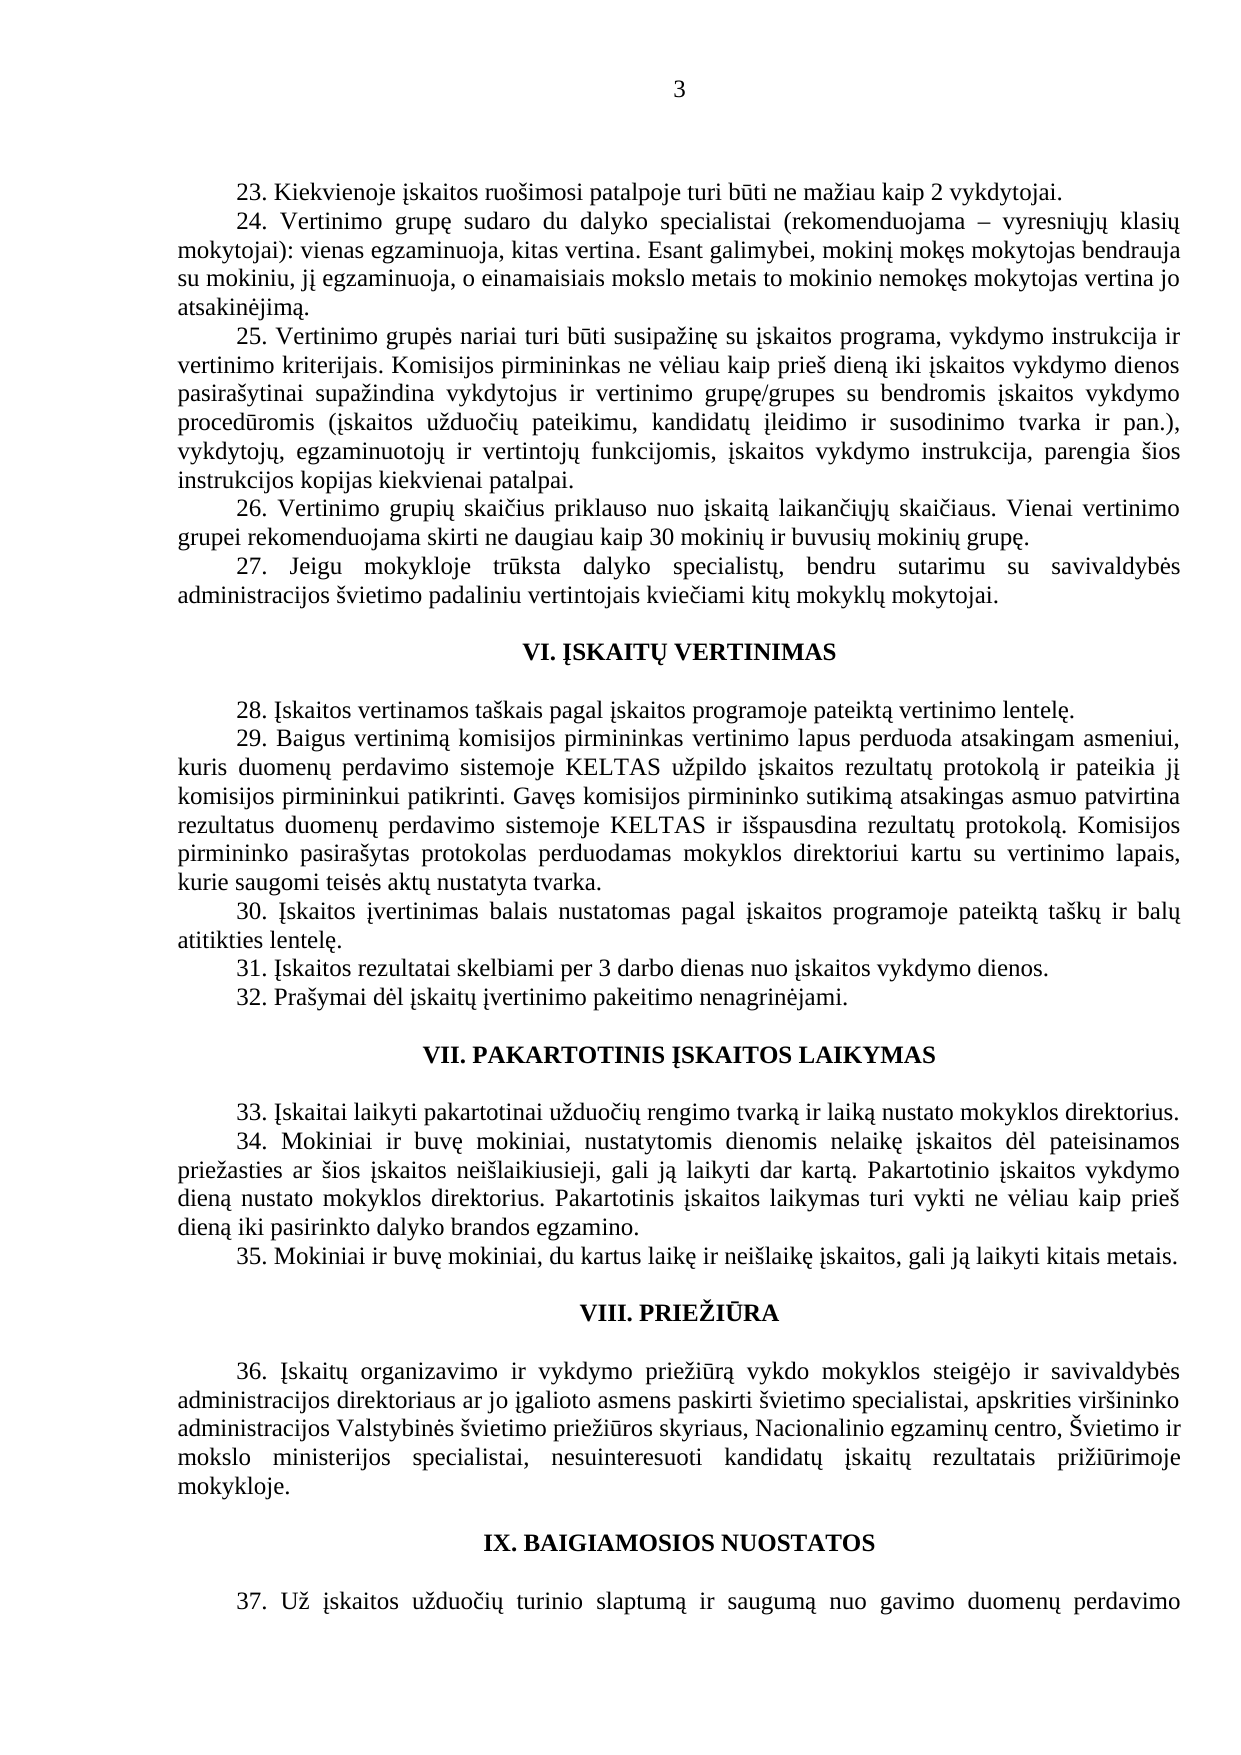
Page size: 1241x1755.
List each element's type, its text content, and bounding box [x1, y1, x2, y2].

text 23. Kiekvienoje įskaitos ruošimosi patalpoje turi būti ne mažiau kaip 2 vykdytojai. [177, 177, 1181, 206]
text 31. Įskaitos rezultatai skelbiami per 3 darbo dienas nuo įskaitos vykdymo dienos. [177, 953, 1181, 982]
text 32. Prašymai dėl įskaitų įvertinimo pakeitimo nenagrinėjami. [177, 982, 1181, 1011]
text 37. Už įskaitos užduočių turinio slaptumą ir saugumą nuo gavimo duomenų perdavimo [177, 1586, 1181, 1615]
text 29. Baigus vertinimą komisijos pirmininkas vertinimo lapus perduoda atsakingam asmeniui, kuris duomenų perdavimo sistemoje KELTAS užpildo įskaitos rezultatų protokolą ir pateikia jį komisijos pirmininkui patikrinti. Gavęs komisijos pirmininko sutikimą atsakingas asmuo patvirtina rezultatus duomenų perdavimo sistemoje KELTAS ir išspausdina rezultatų protokolą. Komisijos pirmininko pasirašytas protokolas perduodamas mokyklos direktoriui kartu su vertinimo lapais, kurie saugomi teisės aktų nustatyta tvarka. [177, 723, 1181, 896]
text 30. Įskaitos įvertinimas balais nustatomas pagal įskaitos programoje pateiktą taškų ir balų atitikties lentelę. [177, 896, 1181, 953]
text 33. Įskaitai laikyti pakartotinai užduočių rengimo tvarką ir laiką nustato mokyklos direktorius. [177, 1097, 1181, 1126]
text 34. Mokiniai ir buvę mokiniai, nustatytomis dienomis nelaikę įskaitos dėl pateisinamos priežasties ar šios įskaitos neišlaikiusieji, gali ją laikyti dar kartą. Pakartotinio įskaitos vykdymo dieną nustato mokyklos direktorius. Pakartotinis įskaitos laikymas turi vykti ne vėliau kaip prieš dieną iki pasirinkto dalyko brandos egzamino. [177, 1126, 1181, 1241]
text VII. PAKARTOTINIS ĮSKAITOS LAIKYMAS [177, 1040, 1181, 1068]
text 26. Vertinimo grupių skaičius priklauso nuo įskaitą laikančiųjų skaičiaus. Vienai vertinimo grupei rekomenduojama skirti ne daugiau kaip 30 mokinių ir buvusių mokinių grupę. [177, 493, 1181, 551]
text 27. Jeigu mokykloje trūksta dalyko specialistų, bendru sutarimu su savivaldybės administracijos švietimo padaliniu vertintojais kviečiami kitų mokyklų mokytojai. [177, 551, 1181, 608]
text IX. BAIGIAMOSIOS NUOSTATOS [177, 1528, 1181, 1557]
text 24. Vertinimo grupę sudaro du dalyko specialistai (rekomenduojama – vyresniųjų klasių mokytojai): vienas egzaminuoja, kitas vertina. Esant galimybei, mokinį mokęs mokytojas bendrauja su mokiniu, jį egzaminuoja, o einamaisiais mokslo metais to mokinio nemokęs mokytojas vertina jo atsakinėjimą. [177, 206, 1181, 321]
text VI. ĮSKAITŲ VERTINIMAS [177, 637, 1181, 666]
text 36. Įskaitų organizavimo ir vykdymo priežiūrą vykdo mokyklos steigėjo ir savivaldybės administracijos direktoriaus ar jo įgalioto asmens paskirti švietimo specialistai, apskrities viršininko administracijos Valstybinės švietimo priežiūros skyriaus, Nacionalinio egzaminų centro, Švietimo ir mokslo ministerijos specialistai, nesuinteresuoti kandidatų įskaitų rezultatais prižiūrimoje mokykloje. [177, 1356, 1181, 1500]
text VIII. PRIEŽIŪRA [177, 1298, 1181, 1327]
text 25. Vertinimo grupės nariai turi būti susipažinę su įskaitos programa, vykdymo instrukcija ir vertinimo kriterijais. Komisijos pirmininkas ne vėliau kaip prieš dieną iki įskaitos vykdymo dienos pasirašytinai supažindina vykdytojus ir vertinimo grupę/grupes su bendromis įskaitos vykdymo procedūromis (įskaitos užduočių pateikimu, kandidatų įleidimo ir susodinimo tvarka ir pan.), vykdytojų, egzaminuotojų ir vertintojų funkcijomis, įskaitos vykdymo instrukcija, parengia šios instrukcijos kopijas kiekvienai patalpai. [177, 321, 1181, 493]
text 28. Įskaitos vertinamos taškais pagal įskaitos programoje pateiktą vertinimo lentelę. [177, 695, 1181, 723]
text 35. Mokiniai ir buvę mokiniai, du kartus laikę ir neišlaikę įskaitos, gali ją laikyti kitais metais. [177, 1241, 1181, 1270]
